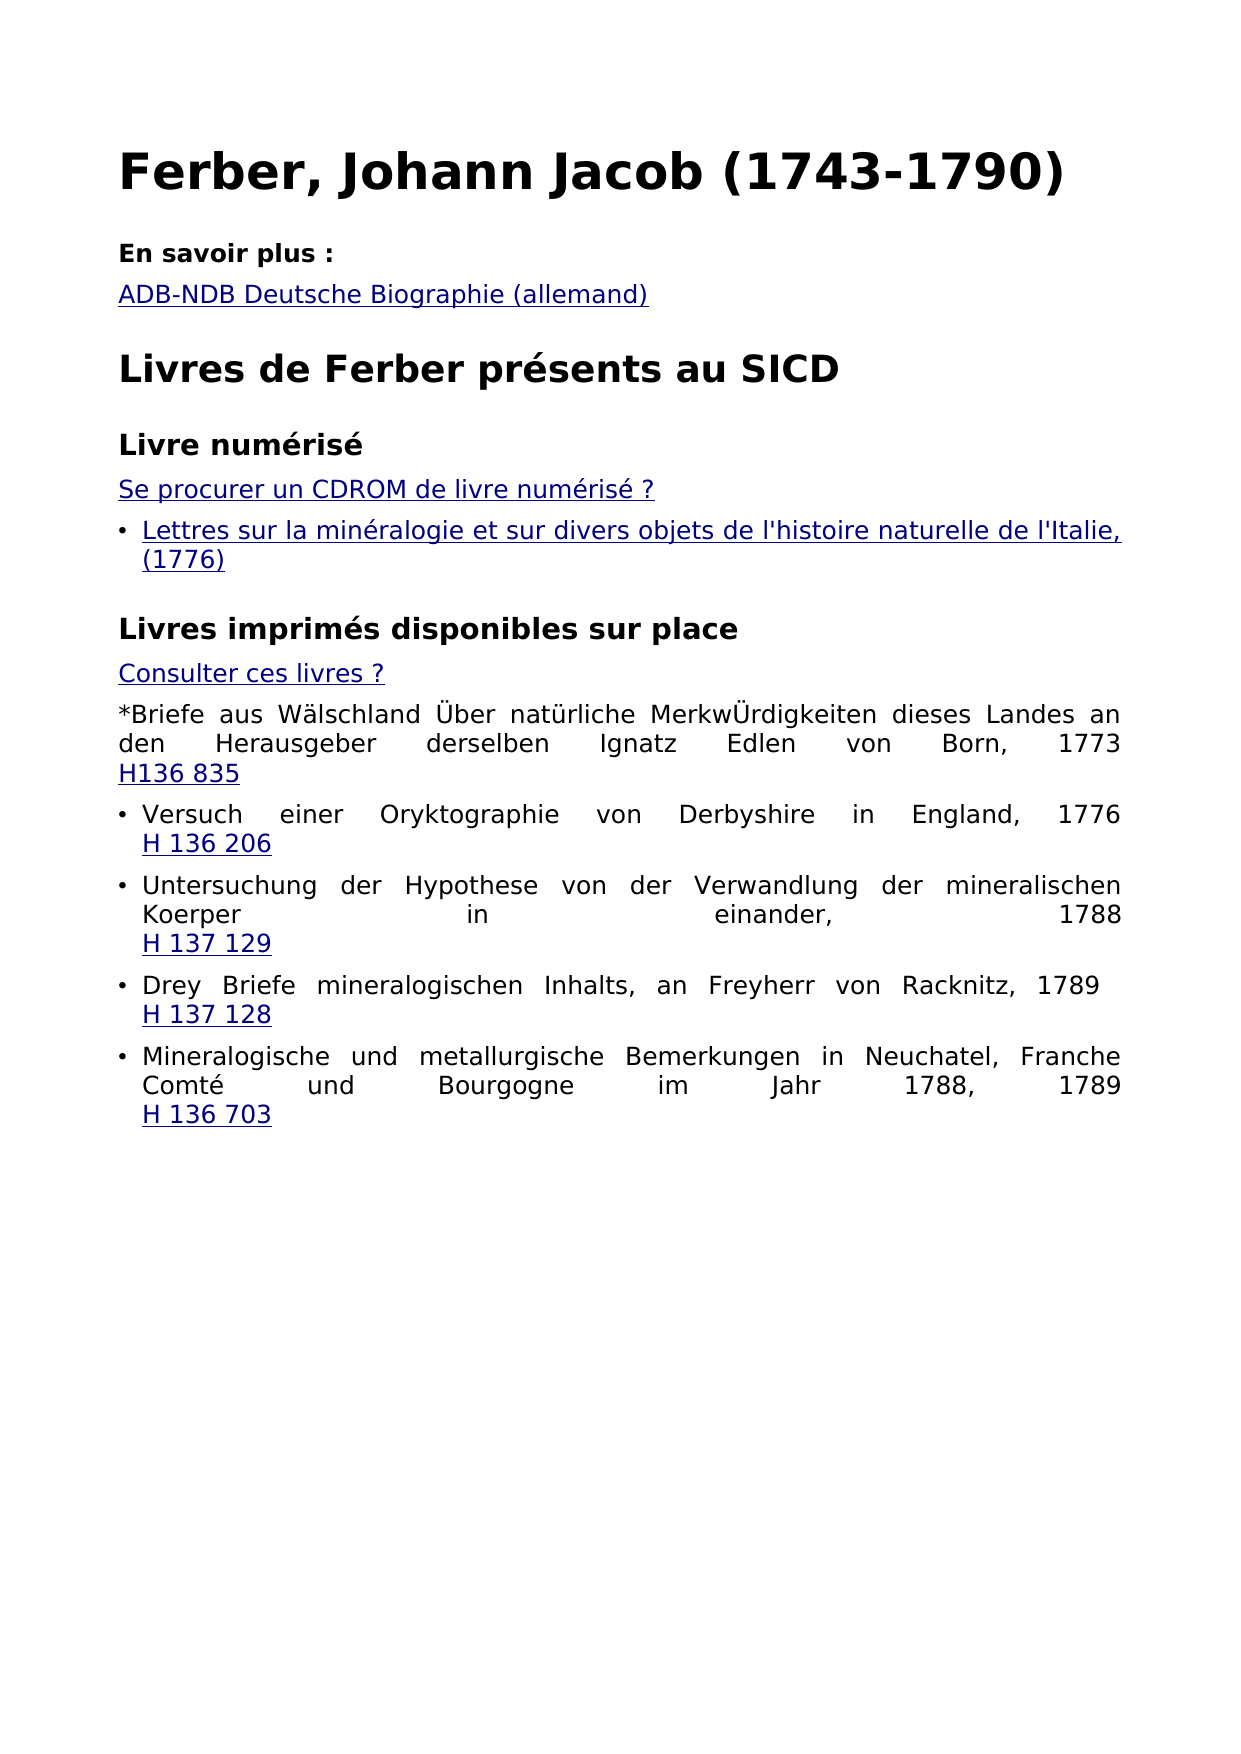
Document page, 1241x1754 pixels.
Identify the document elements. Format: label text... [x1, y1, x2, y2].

list Lettres sur la minéralogie et sur divers objets de l'histoire naturelle de l'Italie, (1776) [118, 516, 1122, 575]
list Untersuchung der Hypothese von der Verwandlung der mineralischen Koerper in einander, 1788 H 137 129 [118, 871, 1122, 959]
text Se procurer un CDROM de livre numérisé ? [118, 475, 1122, 504]
subtitle Livres de Ferber présents au SICD [118, 347, 1122, 391]
list Drey Briefe mineralogischen Inhalts, an Freyherr von Racknitz, 1789 H 137 128 [118, 971, 1122, 1029]
list Mineralogische und metallurgische Bemerkungen in Neuchatel, Franche Comté und Bourgogne im Jahr 1788, 1789 H 136 703 [118, 1042, 1122, 1129]
text Consulter ces livres ? [118, 659, 1122, 688]
subtitle Ferber, Johann Jacob (1743-1790) [118, 143, 1122, 201]
subtitle En savoir plus : [118, 239, 1122, 268]
subtitle Livres imprimés disponibles sur place [118, 612, 1122, 646]
list Versuch einer Oryktographie von Derbyshire in England, 1776 H 136 206 [118, 800, 1122, 859]
text ADB-NDB Deutsche Biographie (allemand) [118, 281, 1122, 310]
text *Briefe aus Wälschland Über natürliche MerkwÜrdigkeiten dieses Landes an den Herausgeber derselben Ignatz Edlen von Born, 1773 H136 835 [118, 700, 1122, 788]
subtitle Livre numérisé [118, 428, 1122, 462]
